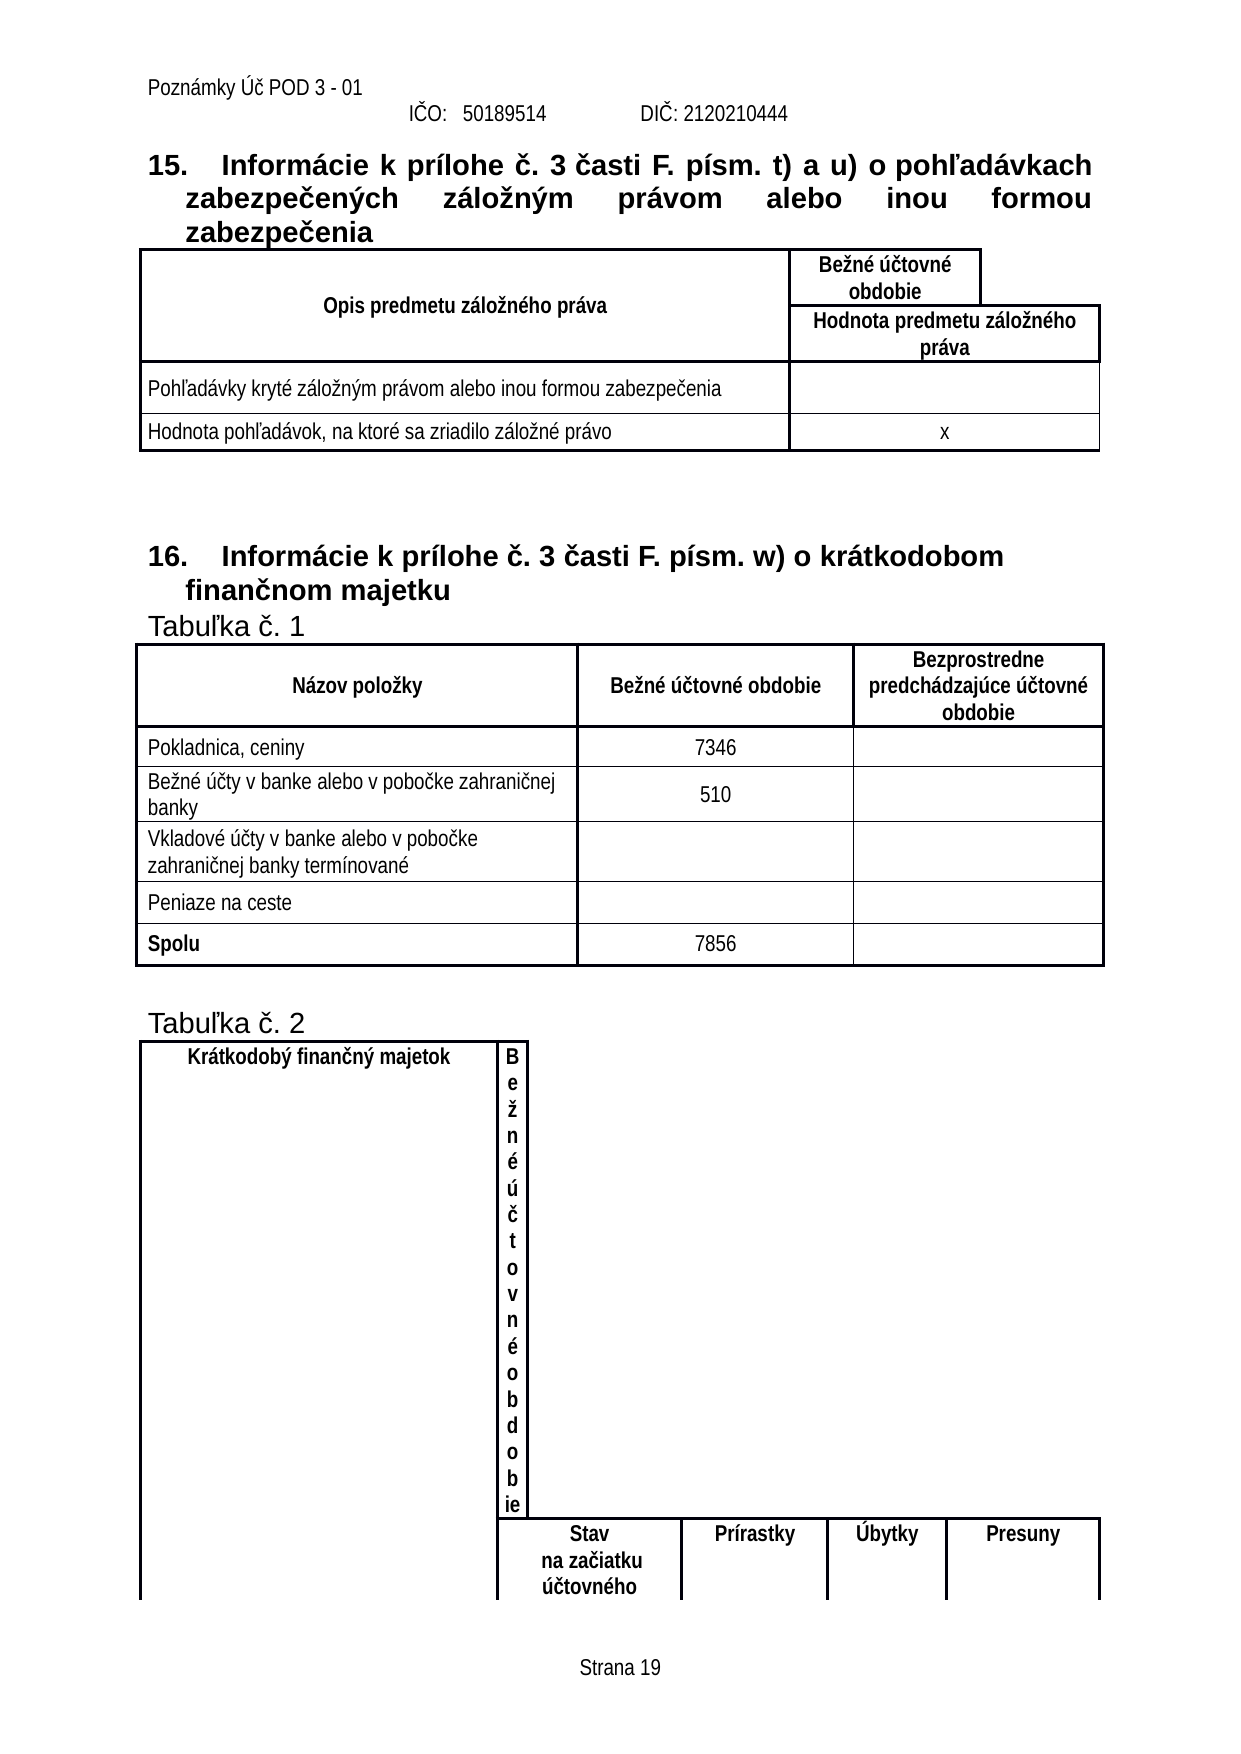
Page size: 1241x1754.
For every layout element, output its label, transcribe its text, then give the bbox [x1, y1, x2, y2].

table_header Bezprostredne predchádzajúce účtovné obdobie [855, 646, 1102, 725]
table_cell Hodnota predmetu záložného práva [791, 307, 1098, 360]
table_cell Pohľadávky kryté záložným právom alebo inou formou zabezpečenia [142, 363, 788, 413]
table_cell [579, 882, 853, 922]
title Tabuľka č. 1 [148, 609, 1092, 643]
table_cell [854, 882, 1102, 922]
table_header Krátkodobý finančný majetok [142, 1043, 496, 1599]
table_cell [579, 822, 853, 881]
table_cell Stav na začiatku účtovného [499, 1520, 680, 1599]
title Informácie k prílohe č. 3 časti F. písm. t) a u) o pohľadávkach zabezpečených záložným právom alebo inou formou zabezpečenia [148, 148, 1092, 248]
table_cell Prírastky [683, 1520, 826, 1599]
table_cell Vkladové účty v banke alebo v pobočke zahraničnej banky termínované [138, 822, 576, 881]
table_cell 7346 [579, 728, 853, 766]
table_cell Hodnota pohľadávok, na ktoré sa zriadilo záložné právo [142, 414, 788, 448]
table_cell [854, 822, 1102, 881]
table_cell Presuny [948, 1520, 1098, 1599]
table_cell Pokladnica, ceniny [138, 728, 576, 766]
table_cell Úbytky [829, 1520, 945, 1599]
table_header Názov položky [138, 646, 576, 725]
table_cell [854, 728, 1102, 766]
table_header Bežné účtovné obdobie [499, 1043, 526, 1517]
table_cell x [791, 414, 1099, 448]
table_header Bežné účtovné obdobie [791, 251, 979, 304]
table_cell Peniaze na ceste [138, 882, 576, 922]
table_header Bežné účtovné obdobie [579, 646, 852, 725]
table_header Opis predmetu záložného práva [142, 251, 788, 360]
title Informácie k prílohe č. 3 časti F. písm. w) o krátkodobom finančnom majetku [148, 539, 1092, 606]
table_cell [791, 363, 1099, 413]
table_cell [854, 767, 1102, 821]
title Tabuľka č. 2 [148, 1006, 1092, 1040]
table_cell Spolu [138, 924, 576, 964]
table_cell 7856 [579, 924, 853, 964]
table_cell Bežné účty v banke alebo v pobočke zahraničnej banky [138, 767, 576, 821]
table_cell 510 [579, 767, 853, 821]
table_cell [854, 924, 1102, 964]
